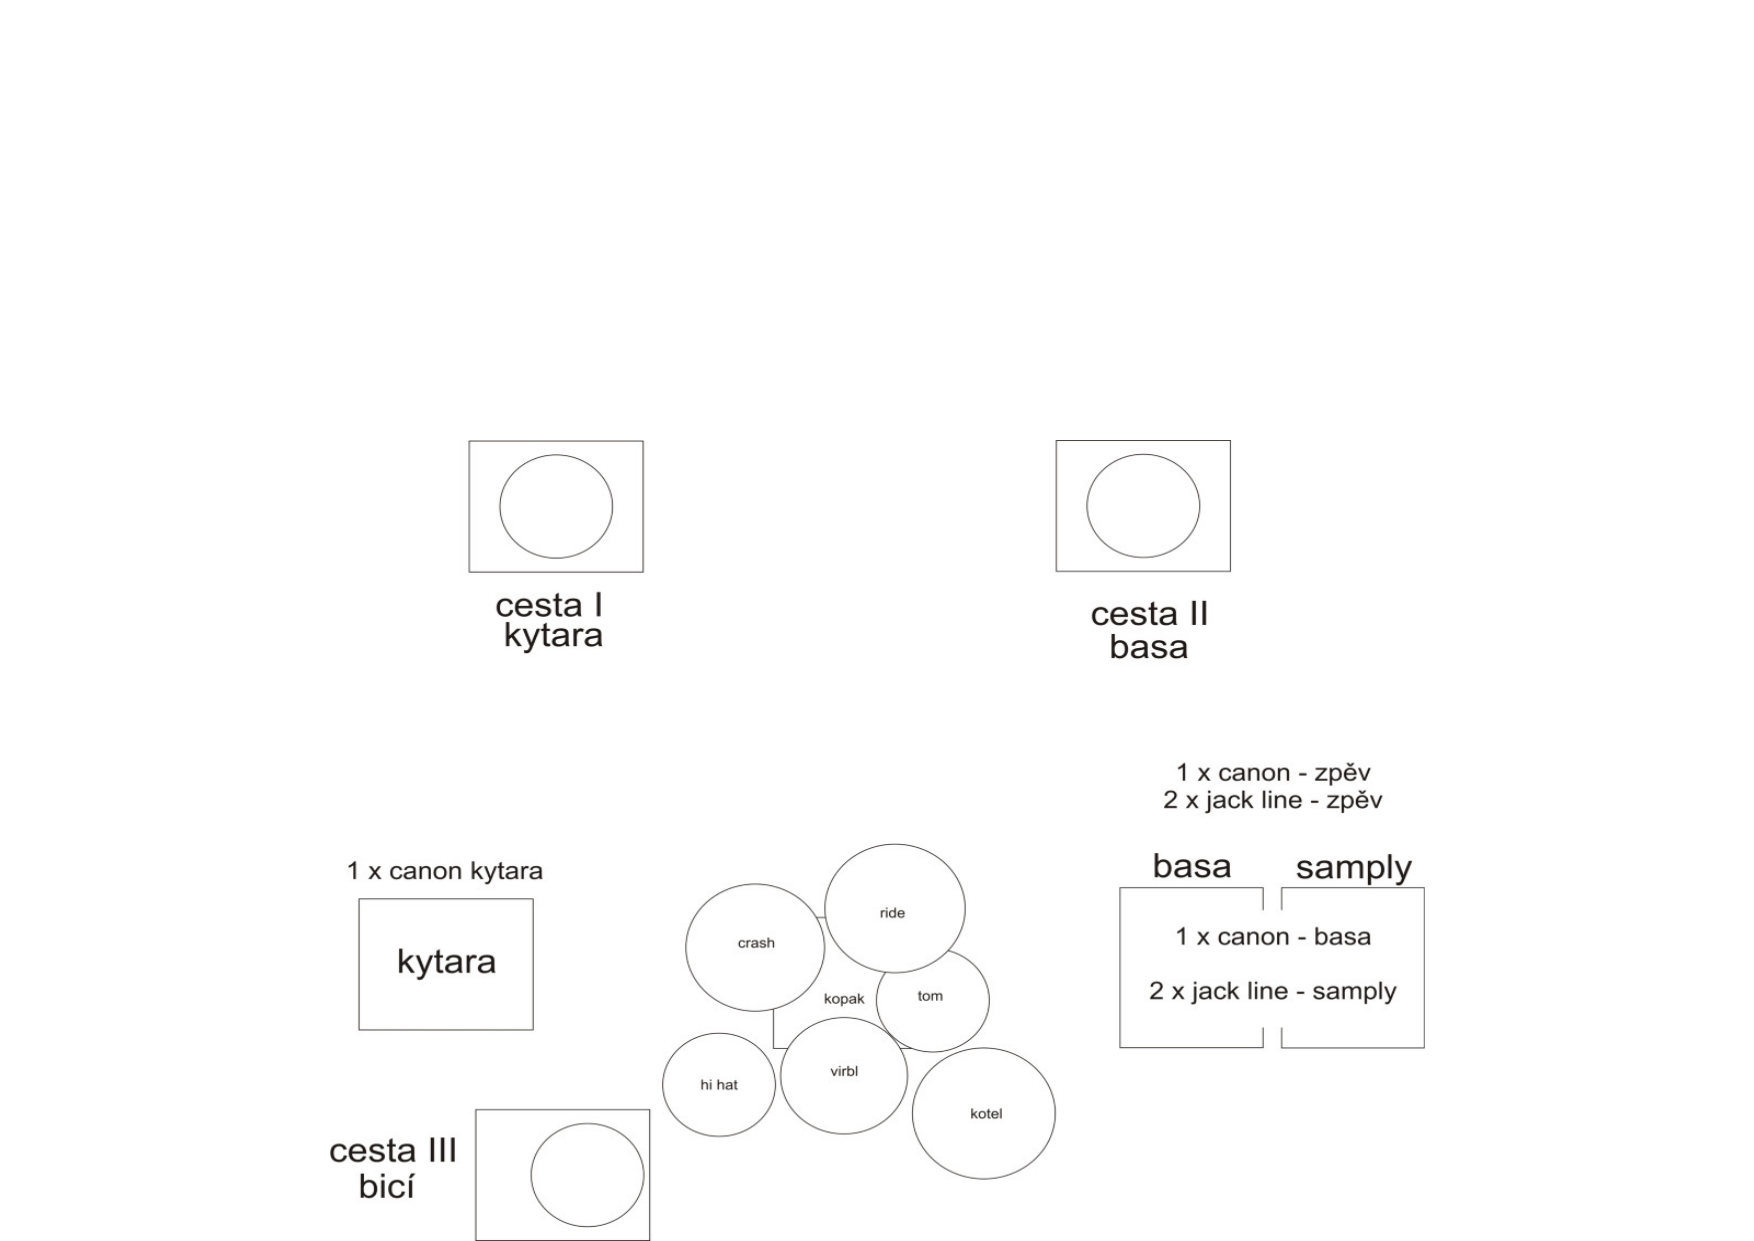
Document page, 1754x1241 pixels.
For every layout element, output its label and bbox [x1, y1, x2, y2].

picture [329, 440, 1425, 1241]
